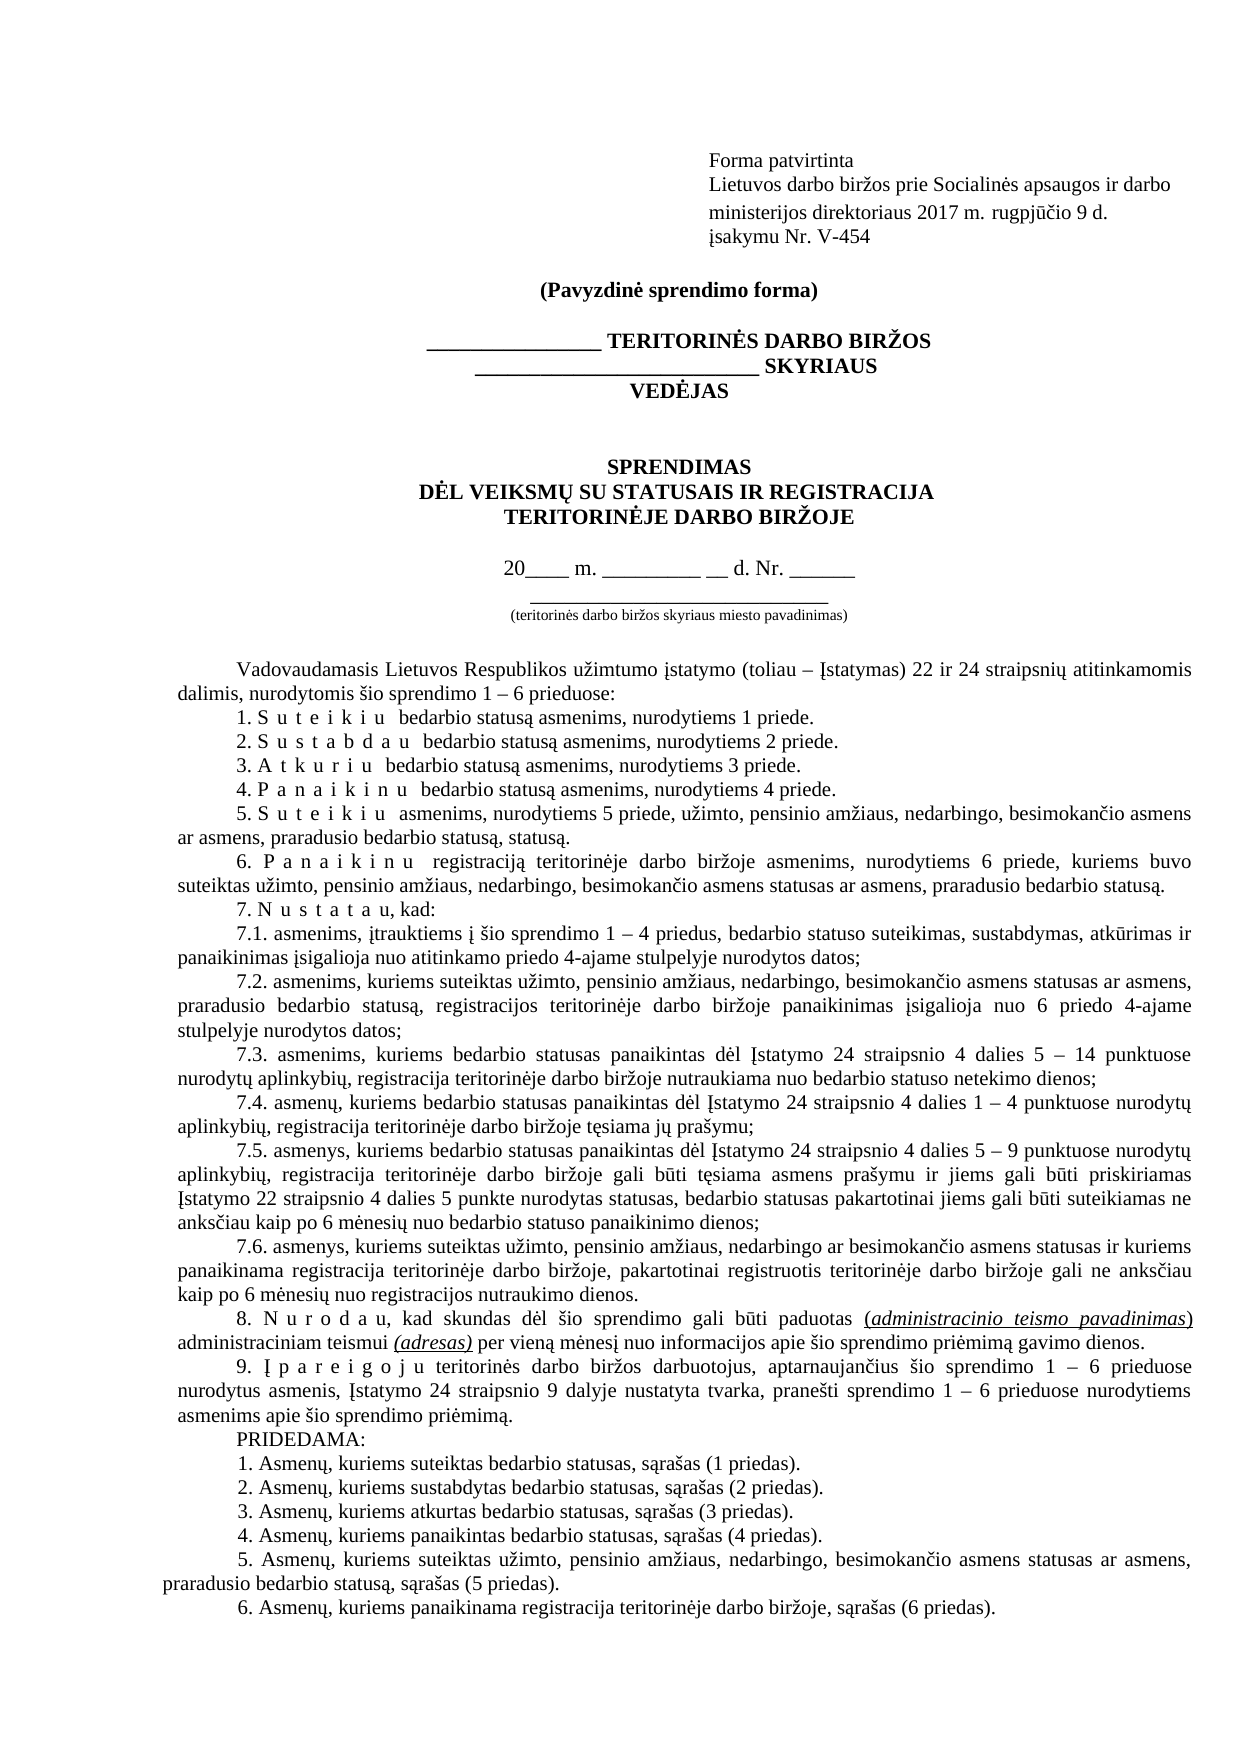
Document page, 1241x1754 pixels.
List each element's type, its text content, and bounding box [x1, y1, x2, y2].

text 7.6. asmenys, kuriems suteiktas užimto, pensinio amžiaus, nedarbingo ar besimokančio asmens statusas ir kuriems panaikinama registracija teritorinėje darbo biržoje, pakartotinai registruotis teritorinėje darbo biržoje gali ne anksčiau kaip po 6 mėnesių nuo registracijos nutraukimo dienos. [177, 1234, 1193, 1306]
text 6. Asmenų, kuriems panaikinama registracija teritorinėje darbo biržoje, sąrašas (6 priedas). [162, 1595, 1193, 1619]
text 2. Sustabdau bedarbio statusą asmenims, nurodytiems 2 priede. [177, 729, 1193, 753]
text 6. Panaikinu registraciją teritorinėje darbo biržoje asmenims, nurodytiems 6 priede, kuriems buvo suteiktas užimto, pensinio amžiaus, nedarbingo, besimokančio asmens statusas ar asmens, praradusio bedarbio statusą. [177, 849, 1193, 897]
text (Pavyzdinė sprendimo forma) [177, 277, 1181, 302]
text 4. Panaikinu bedarbio statusą asmenims, nurodytiems 4 priede. [177, 777, 1193, 801]
text 7.3. asmenims, kuriems bedarbio statusas panaikintas dėl Įstatymo 24 straipsnio 4 dalies 5 – 14 punktuose nurodytų aplinkybių, registracija teritorinėje darbo biržoje nutraukiama nuo bedarbio statuso netekimo dienos; [177, 1042, 1193, 1090]
text ministerijos direktoriaus 2017 m. rugpjūčio 9 d. [709, 196, 1193, 224]
text Vadovaudamasis Lietuvos Respublikos užimtumo įstatymo (toliau – Įstatymas) 22 ir 24 straipsnių atitinkamomis dalimis, nurodytomis šio sprendimo 1 – 6 prieduose: [177, 657, 1193, 705]
text įsakymu Nr. V-454 [709, 224, 1193, 248]
text Forma patvirtinta [709, 148, 1193, 172]
text 1. Suteikiu bedarbio statusą asmenims, nurodytiems 1 priede. [177, 705, 1193, 729]
text 8. Nurodau, kad skundas dėl šio sprendimo gali būti paduotas (administracinio teismo pavadinimas) administraciniam teismui (adresas) per vieną mėnesį nuo informacijos apie šio sprendimo priėmimą gavimo dienos. [177, 1306, 1193, 1354]
text 3. Asmenų, kuriems atkurtas bedarbio statusas, sąrašas (3 priedas). [162, 1499, 1193, 1523]
text 1. Asmenų, kuriems suteiktas bedarbio statusas, sąrašas (1 priedas). [162, 1451, 1193, 1475]
text PRIDEDAMA: [177, 1427, 1193, 1451]
text 7.2. asmenims, kuriems suteiktas užimto, pensinio amžiaus, nedarbingo, besimokančio asmens statusas ar asmens, praradusio bedarbio statusą, registracijos teritorinėje darbo biržoje panaikinimas įsigalioja nuo 6 priedo 4-ajame stulpelyje nurodytos datos; [177, 969, 1193, 1042]
text 2. Asmenų, kuriems sustabdytas bedarbio statusas, sąrašas (2 priedas). [162, 1475, 1193, 1499]
text 7.5. asmenys, kuriems bedarbio statusas panaikintas dėl Įstatymo 24 straipsnio 4 dalies 5 – 9 punktuose nurodytų aplinkybių, registracija teritorinėje darbo biržoje gali būti tęsiama asmens prašymu ir jiems gali būti priskiriamas Įstatymo 22 straipsnio 4 dalies 5 punkte nurodytas statusas, bedarbio statusas pakartotinai jiems gali būti suteikiamas ne anksčiau kaip po 6 mėnesių nuo bedarbio statuso panaikinimo dienos; [177, 1138, 1193, 1234]
text DĖL VEIKSMŲ SU STATUSAIS IR REGISTRACIJA [177, 479, 1181, 504]
text 7.4. asmenų, kuriems bedarbio statusas panaikintas dėl Įstatymo 24 straipsnio 4 dalies 1 – 4 punktuose nurodytų aplinkybių, registracija teritorinėje darbo biržoje tęsiama jų prašymu; [177, 1090, 1193, 1138]
text 20____ m. _________ __ d. Nr. ______ [177, 554, 1181, 580]
text Lietuvos darbo biržos prie Socialinės apsaugos ir darbo [709, 172, 1193, 196]
text (teritorinės darbo biržos skyriaus miesto pavadinimas) [177, 606, 1181, 632]
text VEDĖJAS [177, 378, 1181, 403]
text SPRENDIMAS [177, 454, 1181, 479]
text 4. Asmenų, kuriems panaikintas bedarbio statusas, sąrašas (4 priedas). [162, 1523, 1193, 1547]
text 5. Suteikiu asmenims, nurodytiems 5 priede, užimto, pensinio amžiaus, nedarbingo, besimokančio asmens ar asmens, praradusio bedarbio statusą, statusą. [177, 801, 1193, 849]
text 7. Nustatau, kad: [177, 897, 1193, 921]
text 9. Įpareigoju teritorinės darbo biržos darbuotojus, aptarnaujančius šio sprendimo 1 – 6 prieduose nurodytus asmenis, Įstatymo 24 straipsnio 9 dalyje nustatyta tvarka, pranešti sprendimo 1 – 6 prieduose nurodytiems asmenims apie šio sprendimo priėmimą. [177, 1354, 1193, 1427]
text 5. Asmenų, kuriems suteiktas užimto, pensinio amžiaus, nedarbingo, besimokančio asmens statusas ar asmens, praradusio bedarbio statusą, sąrašas (5 priedas). [162, 1547, 1193, 1595]
text __________________________ [177, 580, 1181, 606]
text __________________________ SKYRIAUS [177, 353, 1181, 378]
text 3. Atkuriu bedarbio statusą asmenims, nurodytiems 3 priede. [177, 753, 1193, 777]
text 7.1. asmenims, įtrauktiems į šio sprendimo 1 – 4 priedus, bedarbio statuso suteikimas, sustabdymas, atkūrimas ir panaikinimas įsigalioja nuo atitinkamo priedo 4-ajame stulpelyje nurodytos datos; [177, 921, 1193, 969]
text ________________ TERITORINĖS DARBO BIRŽOS [177, 328, 1181, 353]
text TERITORINĖJE DARBO BIRŽOJE [177, 504, 1181, 529]
